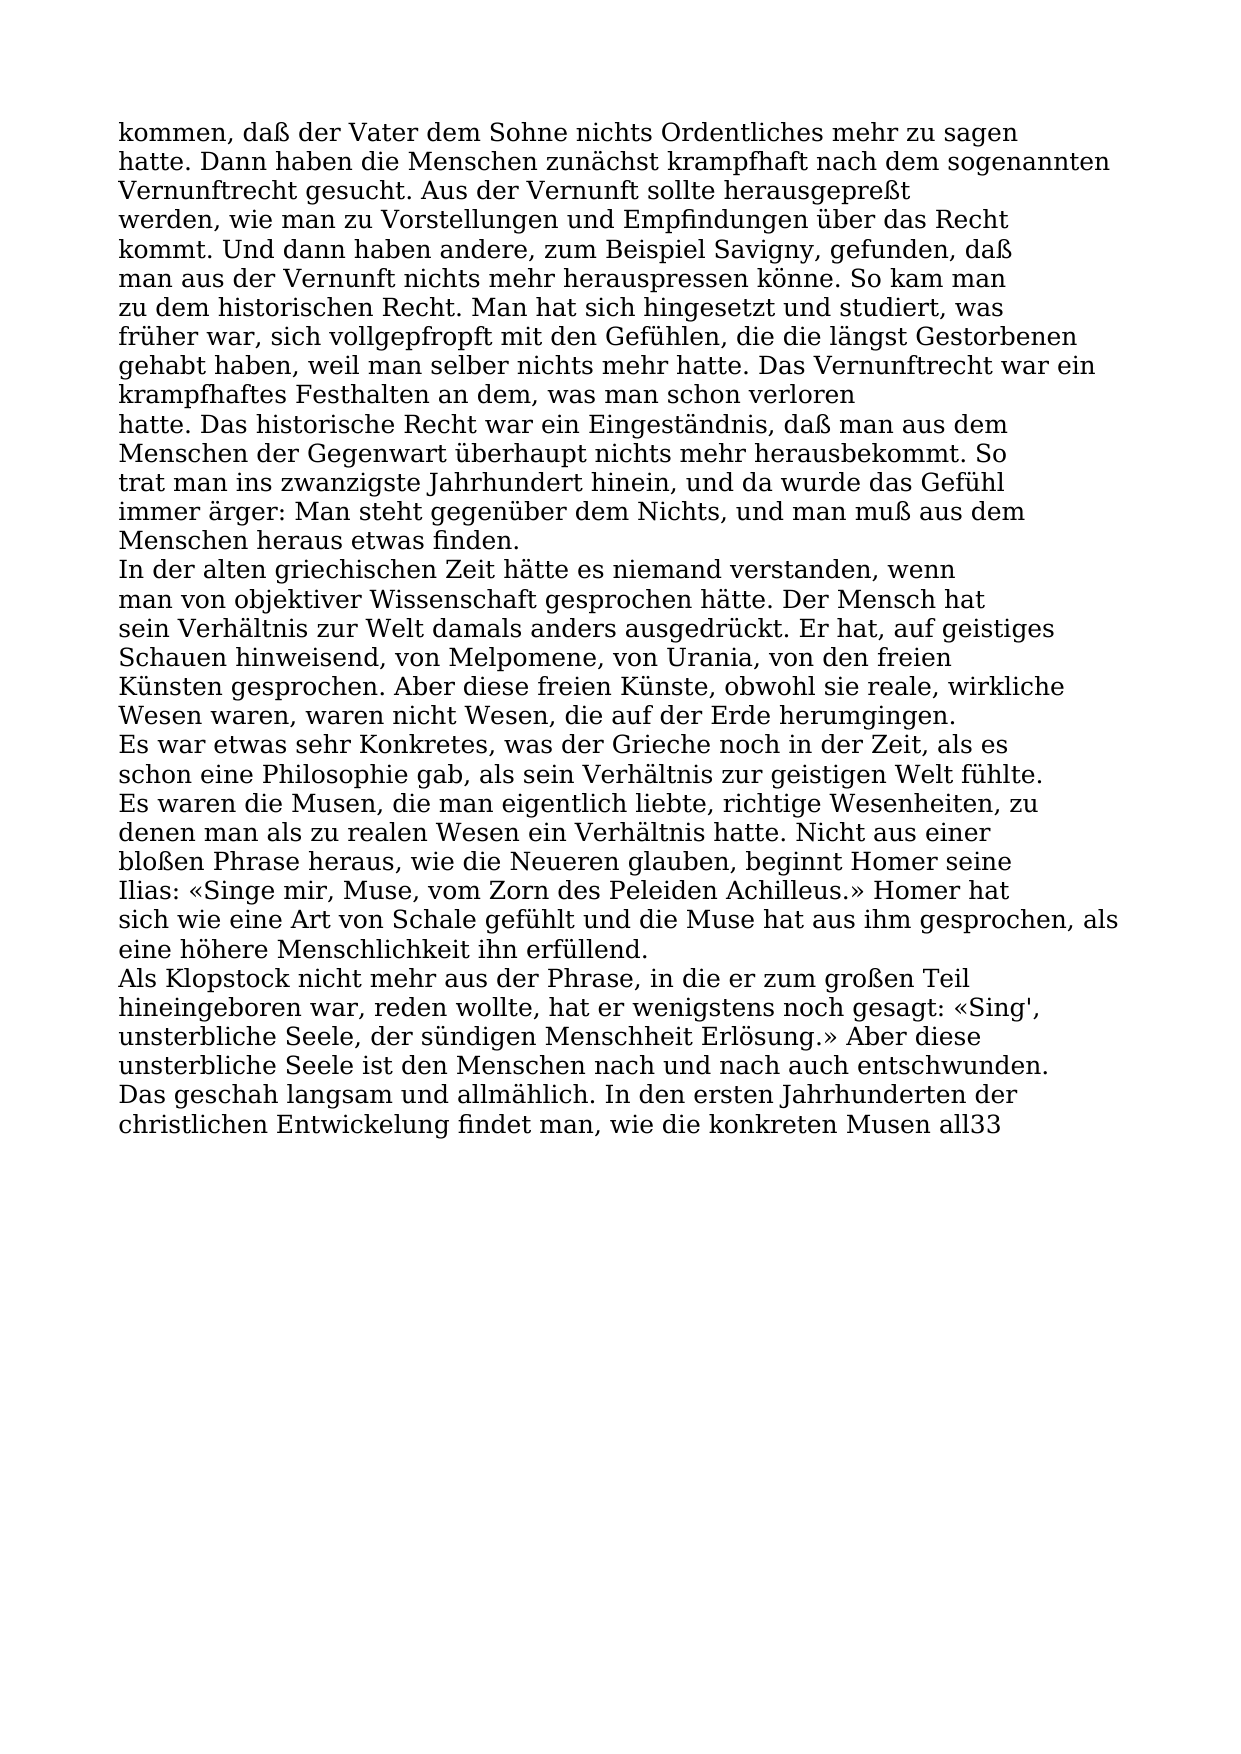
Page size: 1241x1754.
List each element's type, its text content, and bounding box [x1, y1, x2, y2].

text schon eine Philosophie gab, als sein Verhältnis zur geistigen Welt fühlte. [118, 760, 1122, 789]
text trat man ins zwanzigste Jahrhundert hinein, und da wurde das Gefühl [118, 468, 1122, 497]
text immer ärger: Man steht gegenüber dem Nichts, und man muß aus dem [118, 497, 1122, 526]
text man aus der Vernunft nichts mehr herauspressen könne. So kam man [118, 264, 1122, 293]
text zu dem historischen Recht. Man hat sich hingesetzt und studiert, was [118, 293, 1122, 322]
text denen man als zu realen Wesen ein Verhältnis hatte. Nicht aus einer [118, 818, 1122, 847]
text Es war etwas sehr Konkretes, was der Grieche noch in der Zeit, als es [118, 731, 1122, 760]
text sich wie eine Art von Schale gefühlt und die Muse hat aus ihm gesprochen, als eine höhere Menschlichkeit ihn erfüllend. [118, 906, 1122, 964]
text hineingeboren war, reden wollte, hat er wenigstens noch gesagt: «Sing', [118, 993, 1122, 1022]
text Künsten gesprochen. Aber diese freien Künste, obwohl sie reale, wirkliche Wesen waren, waren nicht Wesen, die auf der Erde herumgingen. [118, 672, 1122, 731]
text werden, wie man zu Vorstellungen und Empfindungen über das Recht [118, 206, 1122, 235]
text Als Klopstock nicht mehr aus der Phrase, in die er zum großen Teil [118, 964, 1122, 993]
text kommen, daß der Vater dem Sohne nichts Ordentliches mehr zu sagen [118, 118, 1122, 147]
text unsterbliche Seele, der sündigen Menschheit Erlösung.» Aber diese unsterbliche Seele ist den Menschen nach und nach auch entschwunden. [118, 1022, 1122, 1081]
text christlichen Entwickelung findet man, wie die konkreten Musen all33 [118, 1110, 1122, 1139]
text man von objektiver Wissenschaft gesprochen hätte. Der Mensch hat [118, 585, 1122, 614]
text kommt. Und dann haben andere, zum Beispiel Savigny, gefunden, daß [118, 235, 1122, 264]
text früher war, sich vollgepfropft mit den Gefühlen, die die längst Gestorbenen gehabt haben, weil man selber nichts mehr hatte. Das Vernunftrecht war ein krampfhaftes Festhalten an dem, was man schon verloren [118, 322, 1122, 410]
text Das geschah langsam und allmählich. In den ersten Jahrhunderten der [118, 1081, 1122, 1110]
text Menschen der Gegenwart überhaupt nichts mehr herausbekommt. So [118, 439, 1122, 468]
text Ilias: «Singe mir, Muse, vom Zorn des Peleiden Achilleus.» Homer hat [118, 876, 1122, 906]
text In der alten griechischen Zeit hätte es niemand verstanden, wenn [118, 556, 1122, 585]
text Menschen heraus etwas finden. [118, 526, 1122, 556]
text bloßen Phrase heraus, wie die Neueren glauben, beginnt Homer seine [118, 847, 1122, 876]
text hatte. Dann haben die Menschen zunächst krampfhaft nach dem sogenannten Vernunftrecht gesucht. Aus der Vernunft sollte herausgepreßt [118, 147, 1122, 206]
text hatte. Das historische Recht war ein Eingeständnis, daß man aus dem [118, 410, 1122, 439]
text Es waren die Musen, die man eigentlich liebte, richtige Wesenheiten, zu [118, 789, 1122, 818]
text sein Verhältnis zur Welt damals anders ausgedrückt. Er hat, auf geistiges Schauen hinweisend, von Melpomene, von Urania, von den freien [118, 614, 1122, 672]
